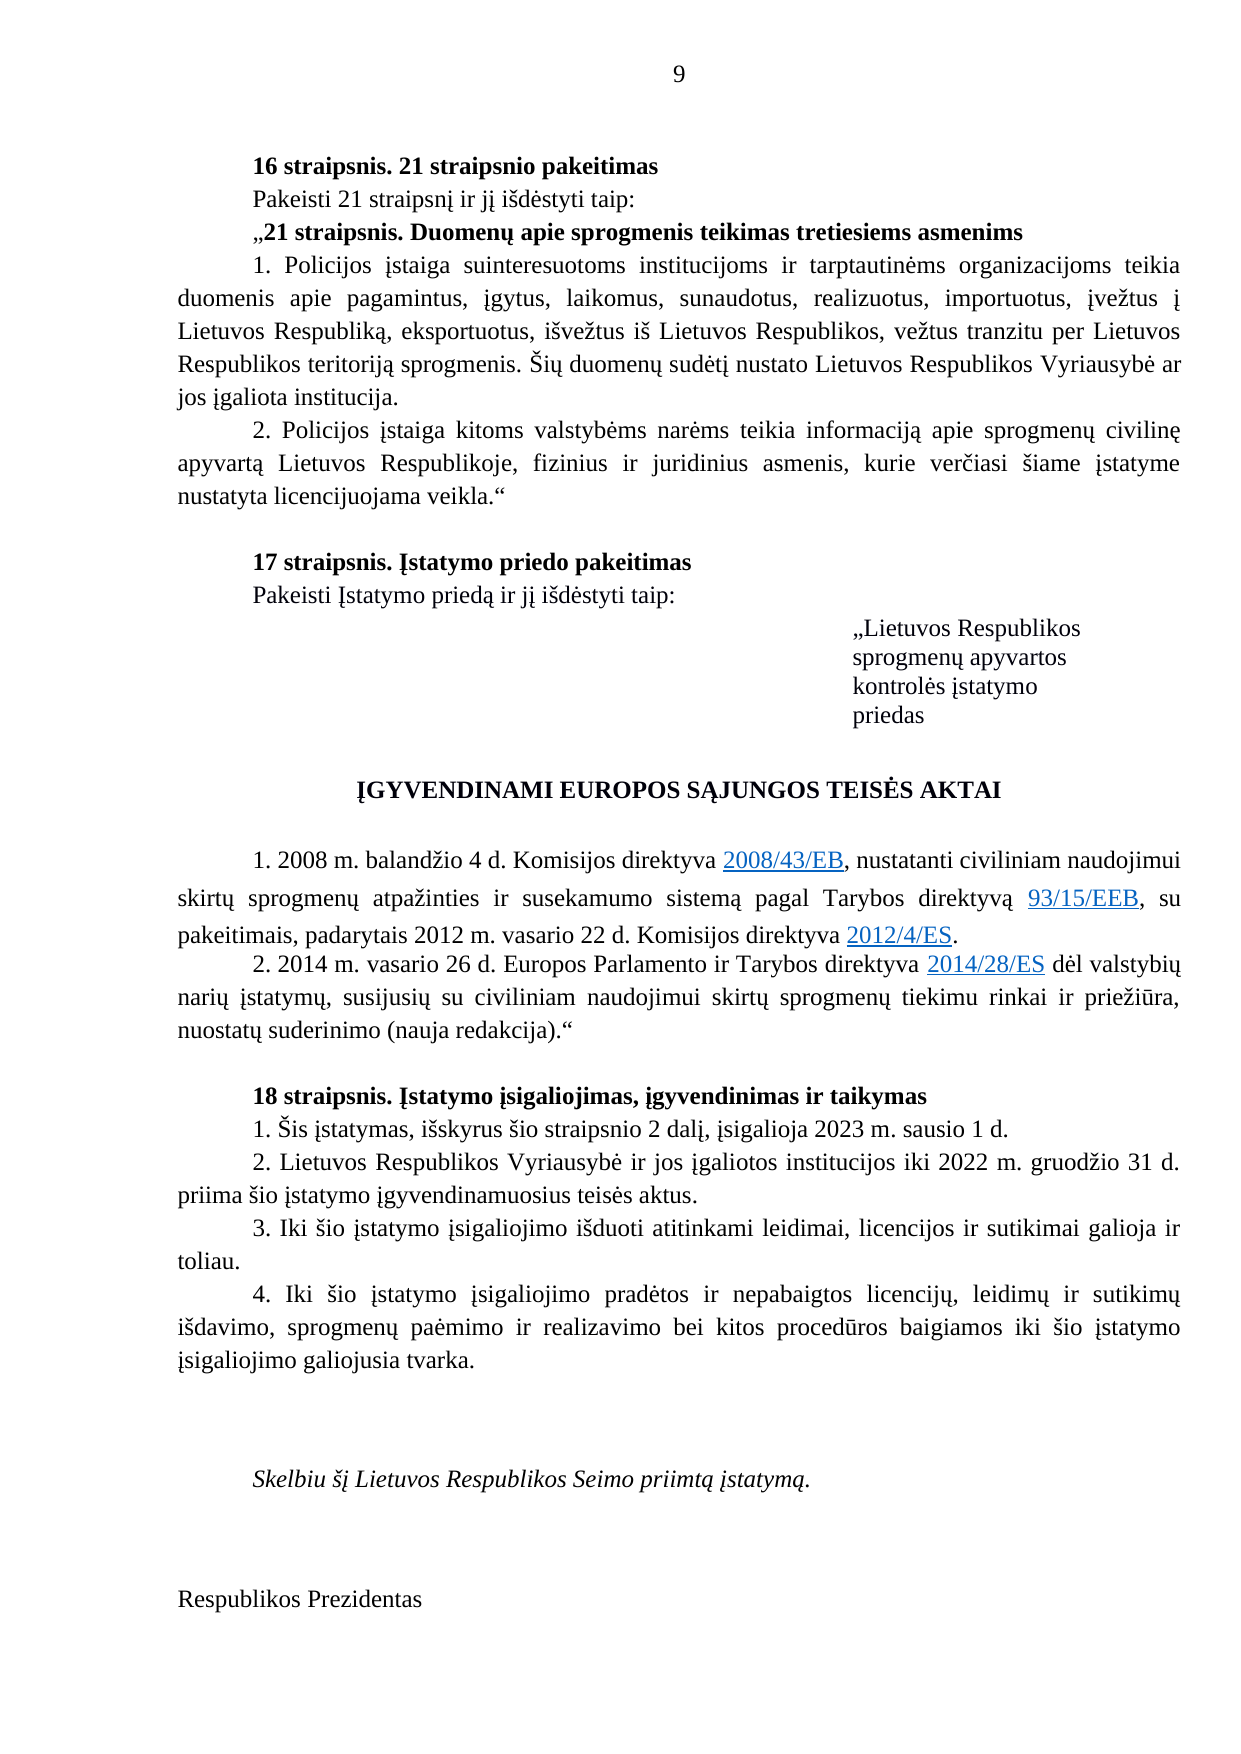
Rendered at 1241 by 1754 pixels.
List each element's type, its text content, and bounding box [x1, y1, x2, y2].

text Pakeisti 21 straipsnį ir jį išdėstyti taip: [177, 184, 1181, 213]
text ĮGYVENDINAMI EUROPOS SĄJUNGOS TEISĖS AKTAI [177, 766, 1181, 803]
text 3. Iki šio įstatymo įsigaliojimo išduoti atitinkami leidimai, licencijos ir sutikimai galioja ir toliau. [177, 1213, 1181, 1275]
text 4. Iki šio įstatymo įsigaliojimo pradėtos ir nepabaigtos licencijų, leidimų ir sutikimų išdavimo, sprogmenų paėmimo ir realizavimo bei kitos procedūros baigiamos iki šio įstatymo įsigaliojimo galiojusia tvarka. [177, 1279, 1181, 1374]
text 16 straipsnis. 21 straipsnio pakeitimas [177, 151, 1181, 180]
text „Lietuvos Respublikos [852, 613, 1181, 642]
text 18 straipsnis. Įstatymo įsigaliojimas, įgyvendinimas ir taikymas [177, 1081, 1181, 1110]
text 17 straipsnis. Įstatymo priedo pakeitimas [177, 547, 1181, 576]
text Skelbiu šį Lietuvos Respublikos Seimo priimtą įstatymą. [177, 1464, 1181, 1493]
text sprogmenų apyvartos [852, 642, 1181, 671]
text Respublikos Prezidentas [177, 1584, 1181, 1612]
text 1. Šis įstatymas, išskyrus šio straipsnio 2 dalį, įsigalioja 2023 m. sausio 1 d. [177, 1114, 1181, 1143]
text 2. Policijos įstaiga kitoms valstybėms narėms teikia informaciją apie sprogmenų civilinę apyvartą Lietuvos Respublikoje, fizinius ir juridinius asmenis, kurie verčiasi šiame įstatyme nustatyta licencijuojama veikla.“ [177, 415, 1181, 510]
text 2. Lietuvos Respublikos Vyriausybė ir jos įgaliotos institucijos iki 2022 m. gruodžio 31 d. priima šio įstatymo įgyvendinamuosius teisės aktus. [177, 1147, 1181, 1209]
text „21 straipsnis. Duomenų apie sprogmenis teikimas tretiesiems asmenims [177, 217, 1181, 246]
text 2. 2014 m. vasario 26 d. Europos Parlamento ir Tarybos direktyva 2014/28/ES dėl valstybių narių įstatymų, susijusių su civiliniam naudojimui skirtų sprogmenų tiekimu rinkai ir priežiūra, nuostatų suderinimo (nauja redakcija).“ [177, 949, 1181, 1044]
text kontrolės įstatymo [852, 671, 1181, 700]
text Pakeisti Įstatymo priedą ir jį išdėstyti taip: [177, 580, 1181, 609]
text priedas [852, 700, 1181, 728]
text 1. 2008 m. balandžio 4 d. Komisijos direktyva 2008/43/EB, nustatanti civiliniam naudojimui skirtų sprogmenų atpažinties ir susekamumo sistemą pagal Tarybos direktyvą 93/15/EEB, su pakeitimais, padarytais 2012 m. vasario 22 d. Komisijos direktyva 2012/4/ES. [177, 836, 1181, 949]
text 1. Policijos įstaiga suinteresuotoms institucijoms ir tarptautinėms organizacijoms teikia duomenis apie pagamintus, įgytus, laikomus, sunaudotus, realizuotus, importuotus, įvežtus į Lietuvos Respubliką, eksportuotus, išvežtus iš Lietuvos Respublikos, vežtus tranzitu per Lietuvos Respublikos teritoriją sprogmenis. Šių duomenų sudėtį nustato Lietuvos Respublikos Vyriausybė ar jos įgaliota institucija. [177, 250, 1181, 411]
